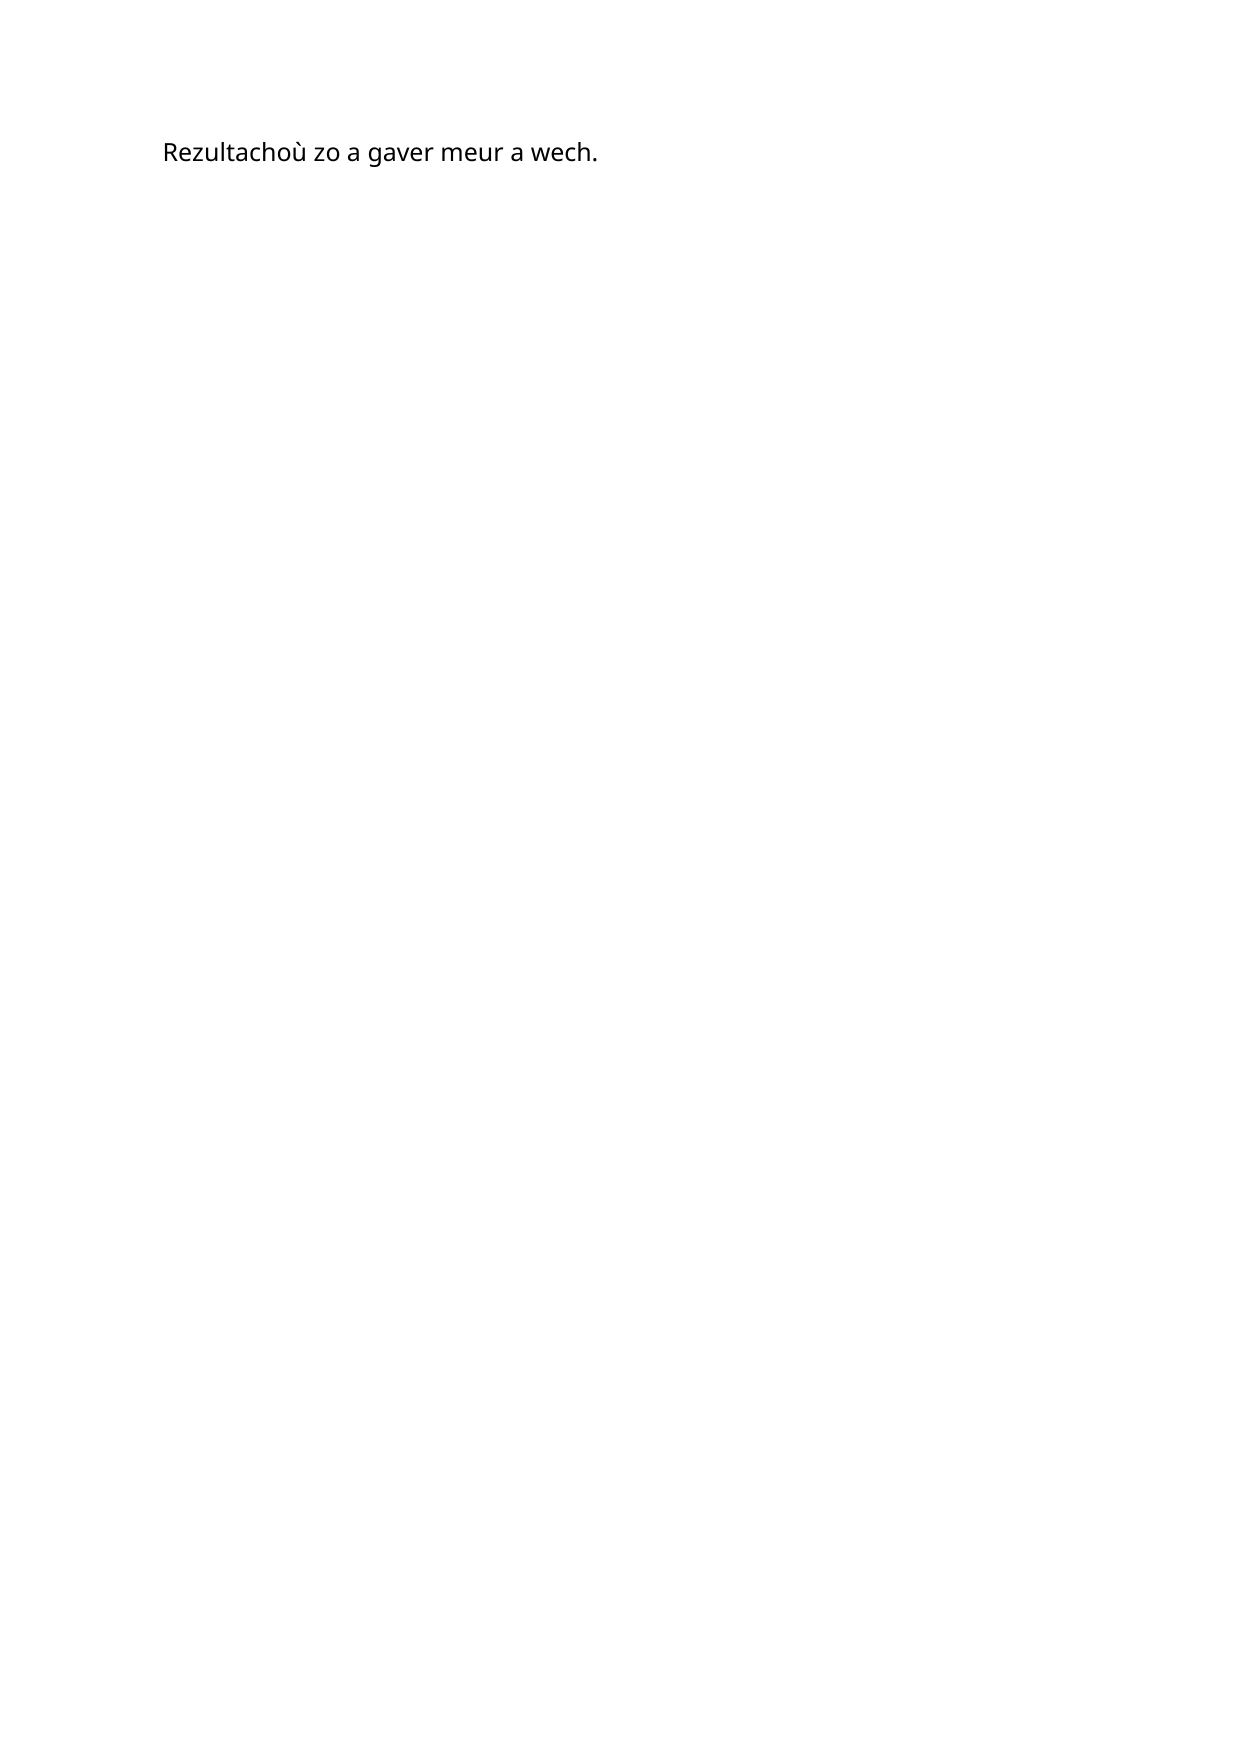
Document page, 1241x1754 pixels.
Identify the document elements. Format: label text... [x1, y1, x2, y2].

text Rezultachoù zo a gaver meur a wech. [89, 135, 1152, 169]
